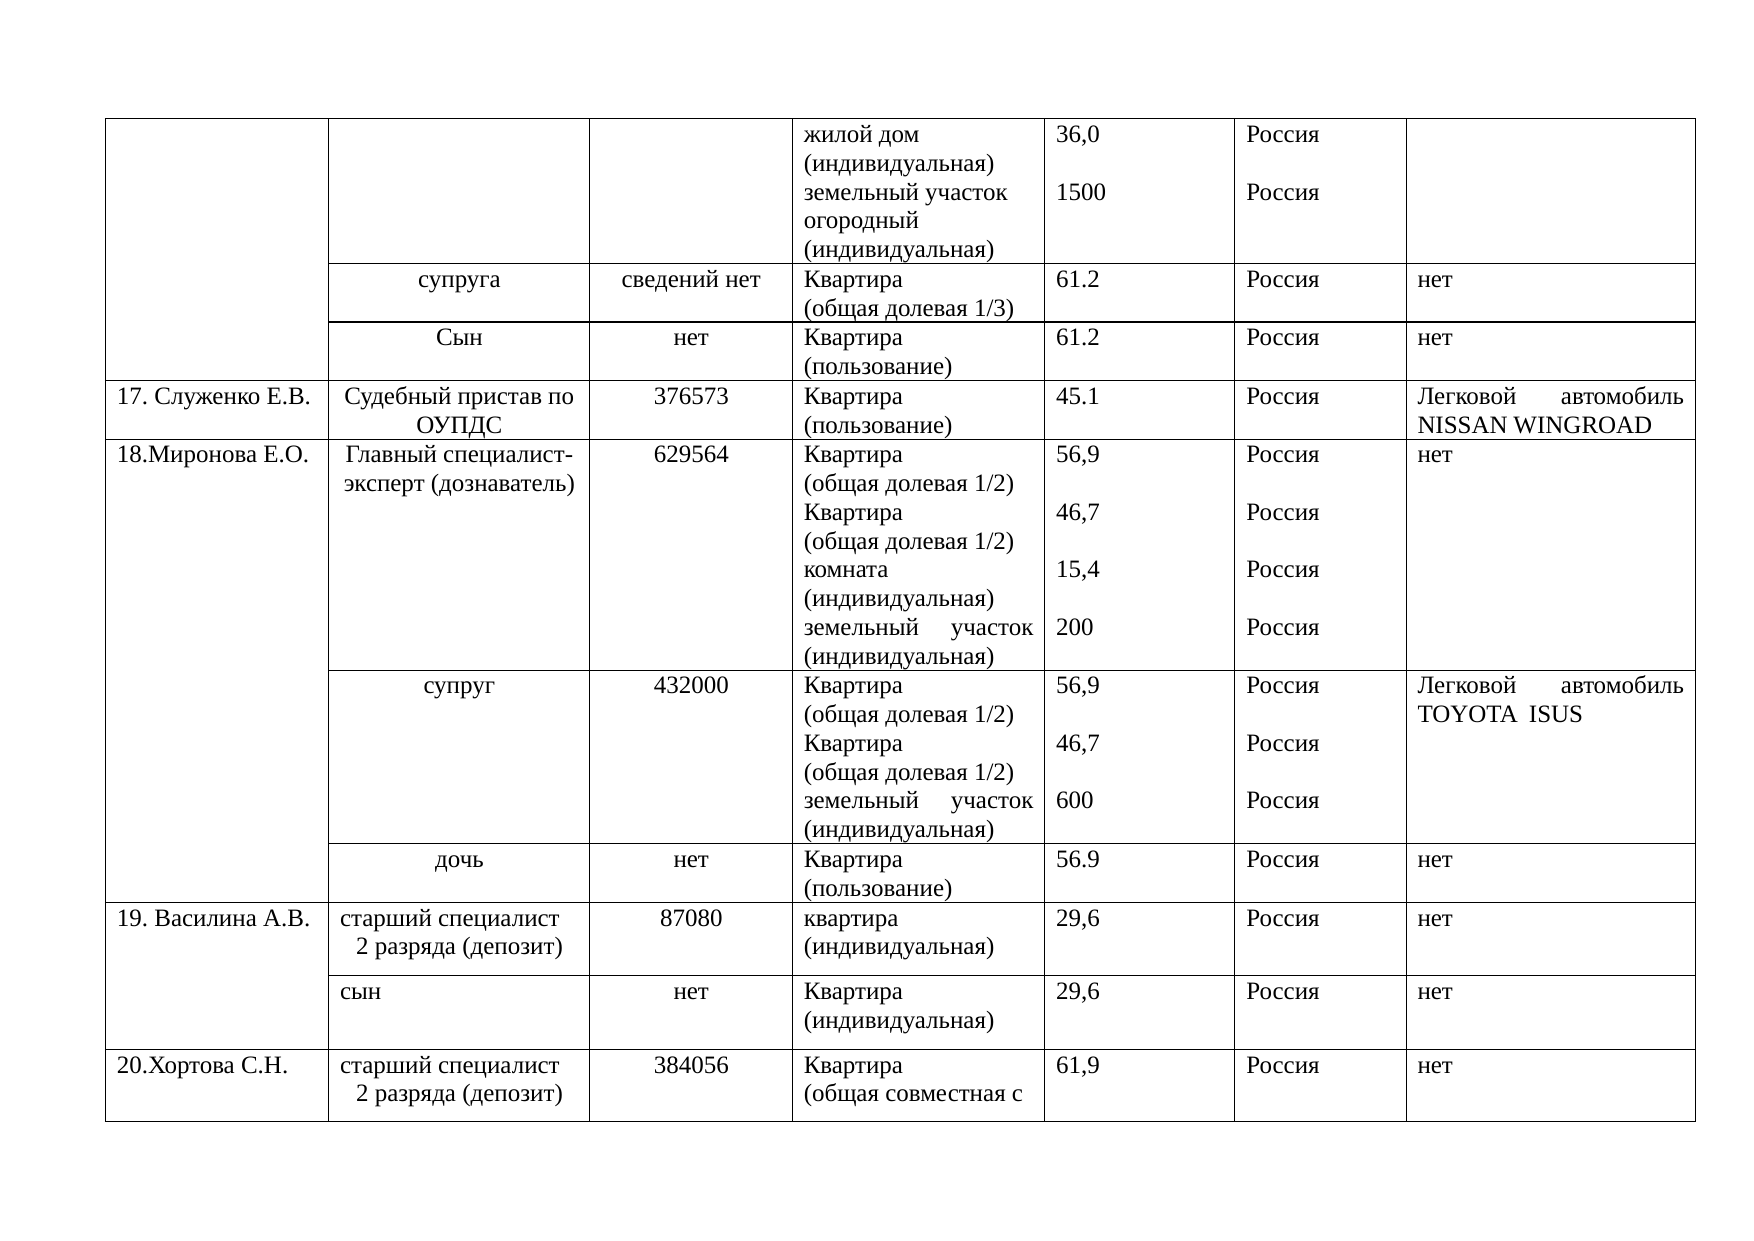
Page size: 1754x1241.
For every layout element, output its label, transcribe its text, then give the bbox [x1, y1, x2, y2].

table_cell 384056 [590, 1050, 792, 1121]
table_cell 17. Служенко Е.В. [106, 381, 328, 438]
table_cell нет [1407, 1050, 1695, 1121]
table_cell Квартира (общая долевая 1/2) Квартира (общая долевая 1/2) комната (индивидуальная) земельный участок (индивидуальная) [793, 440, 1044, 669]
table_cell Квартира (общая совместная с [793, 1050, 1044, 1121]
table_cell Россия [1235, 381, 1406, 438]
table_cell нет [1407, 976, 1695, 1049]
table_cell Россия [1235, 264, 1406, 321]
table_cell нет [590, 844, 792, 902]
table_cell нет [590, 976, 792, 1049]
table_cell сведений нет [590, 264, 792, 321]
table_cell нет [1407, 440, 1695, 669]
table_cell [1407, 119, 1695, 263]
table_cell 29,6 [1045, 976, 1234, 1049]
table_cell 56,9 46,7 15,4 200 [1045, 440, 1234, 669]
table_cell Россия [1235, 903, 1406, 975]
table_cell супруга [329, 264, 589, 321]
table_cell Легковой автомобиль TOYOTA ISUS [1407, 671, 1695, 843]
table_cell [106, 119, 328, 380]
table_cell квартира (индивидуальная) [793, 903, 1044, 975]
table_cell Россия [1235, 323, 1406, 380]
table_cell 20.Хортова С.Н. [106, 1050, 328, 1121]
table_cell Легковой автомобиль NISSAN WINGROAD [1407, 381, 1695, 438]
table_cell 432000 [590, 671, 792, 843]
table_cell Квартира (пользование) [793, 844, 1044, 902]
table_cell Россия Россия [1235, 119, 1406, 263]
table_cell нет [1407, 264, 1695, 321]
table_cell 61,2 [1045, 323, 1234, 380]
table_cell [329, 119, 589, 263]
table_cell 61,2 [1045, 264, 1234, 321]
table_cell Россия [1235, 1050, 1406, 1121]
table_cell Россия Россия Россия Россия [1235, 440, 1406, 669]
table_cell нет [590, 323, 792, 380]
table_cell Сын [329, 323, 589, 380]
table_cell старший специалист 2 разряда (депозит) [329, 903, 589, 975]
table_cell жилой дом (индивидуальная) земельный участок огородный (индивидуальная) [793, 119, 1044, 263]
table_cell 629564 [590, 440, 792, 669]
table_cell Россия [1235, 844, 1406, 902]
table_cell Судебный пристав по ОУПДС [329, 381, 589, 438]
table_cell Россия Россия Россия [1235, 671, 1406, 843]
table_cell нет [1407, 903, 1695, 975]
table_cell супруг [329, 671, 589, 843]
table_cell сын [329, 976, 589, 1049]
table_cell Квартира (индивидуальная) [793, 976, 1044, 1049]
table_cell 56,9 [1045, 844, 1234, 902]
table_cell нет [1407, 323, 1695, 380]
table_cell нет [1407, 844, 1695, 902]
table_cell Квартира (общая долевая 1/2) Квартира (общая долевая 1/2) земельный участок (индивидуальная) [793, 671, 1044, 843]
table_cell Квартира (общая долевая 1/3) [793, 264, 1044, 321]
table_cell 376573 [590, 381, 792, 438]
table_cell 56,9 46,7 600 [1045, 671, 1234, 843]
table_cell Квартира (пользование) [793, 381, 1044, 438]
table_cell 18.Миронова Е.О. [106, 440, 328, 902]
table_cell 19. Василина А.В. [106, 903, 328, 1049]
table_cell 61,9 [1045, 1050, 1234, 1121]
table_cell 36,0 1500 [1045, 119, 1234, 263]
table_cell Главный специалист-эксперт (дознаватель) [329, 440, 589, 669]
table_cell дочь [329, 844, 589, 902]
table_cell старший специалист 2 разряда (депозит) [329, 1050, 589, 1121]
table_cell 45,1 [1045, 381, 1234, 438]
table_cell 29,6 [1045, 903, 1234, 975]
table_cell 87080 [590, 903, 792, 975]
table_cell Россия [1235, 976, 1406, 1049]
table_cell [590, 119, 792, 263]
table_cell Квартира (пользование) [793, 323, 1044, 380]
